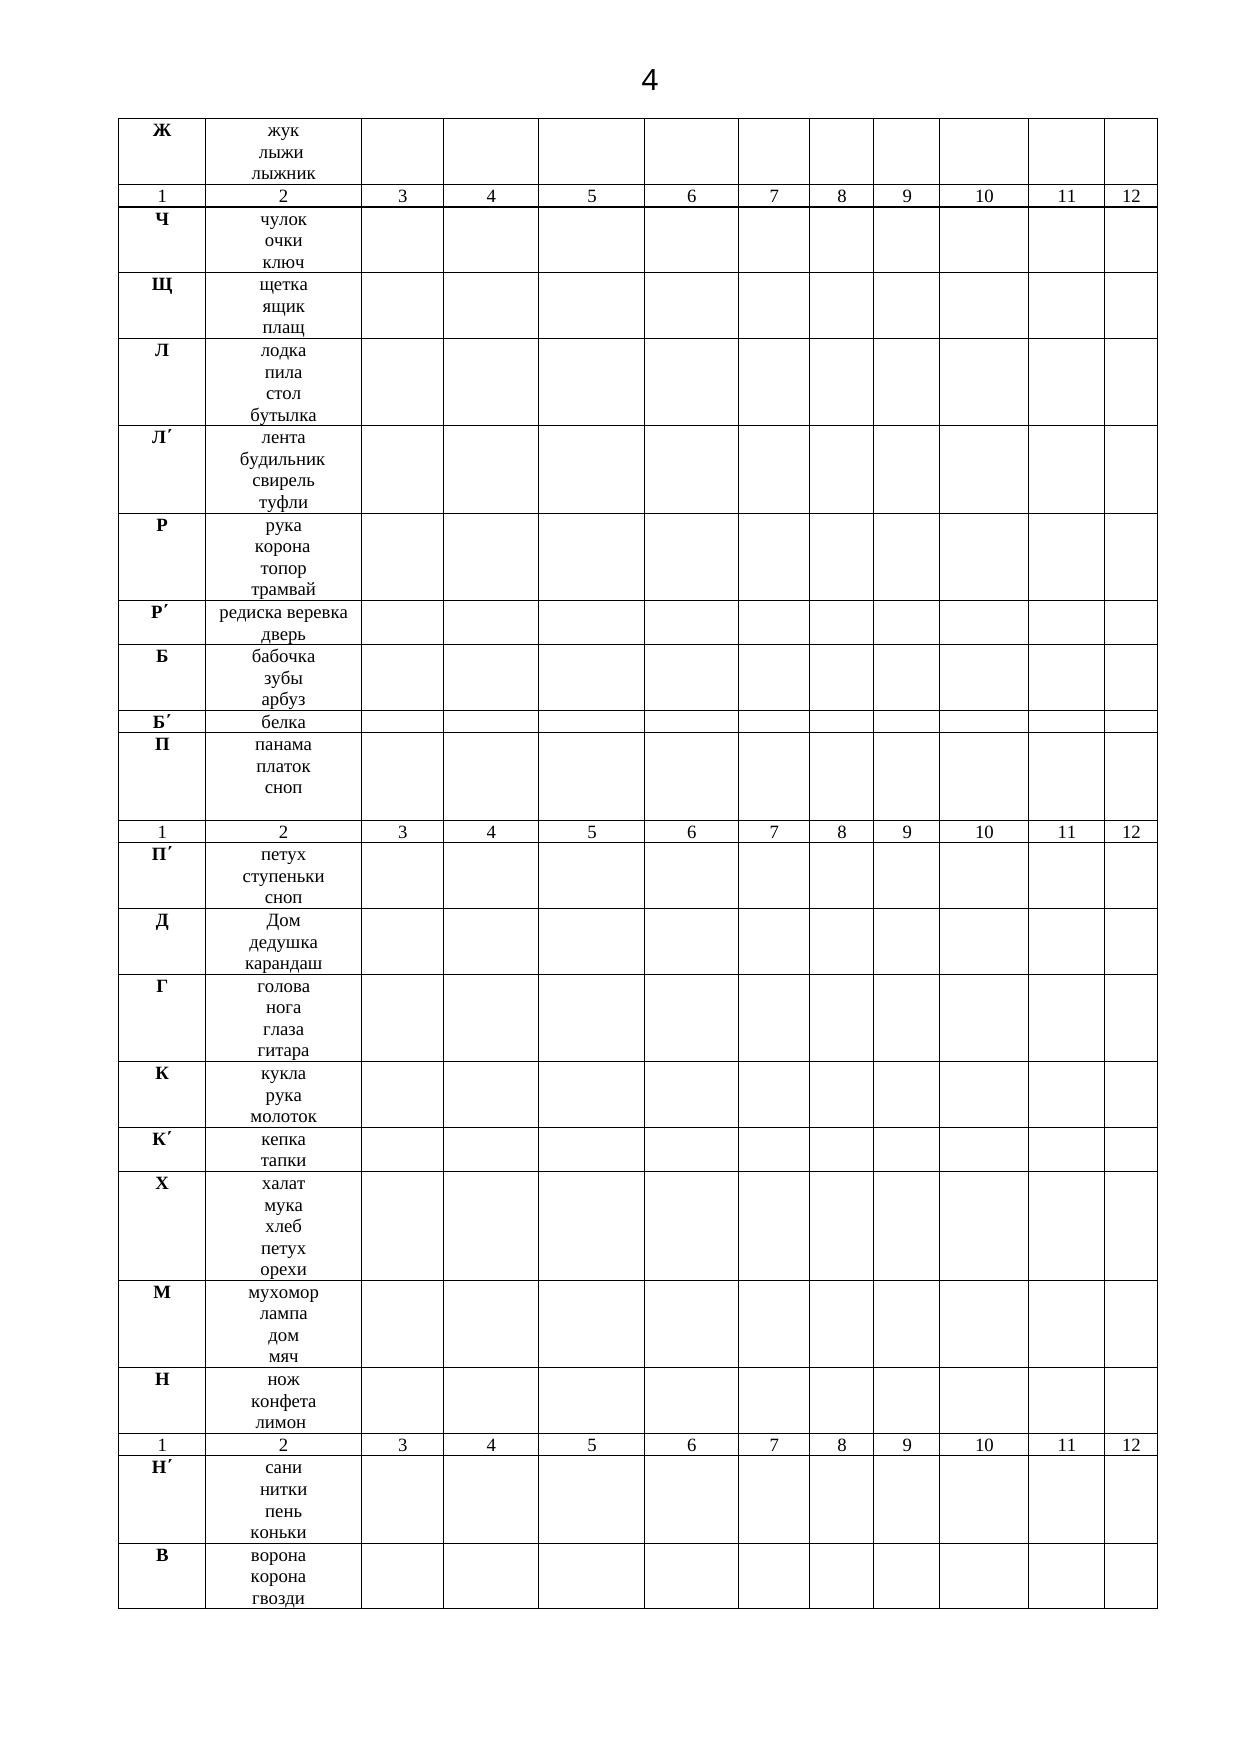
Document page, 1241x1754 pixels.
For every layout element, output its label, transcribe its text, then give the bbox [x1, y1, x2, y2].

table_cell [1105, 601, 1157, 644]
table_cell [810, 733, 873, 819]
table_cell [1105, 1281, 1157, 1367]
table_cell мухомор лампа дом мяч [206, 1281, 361, 1367]
table_cell [940, 339, 1028, 425]
table_cell Щ [119, 273, 205, 338]
table_cell [539, 601, 644, 644]
table_cell [362, 1368, 443, 1433]
table_cell [1029, 119, 1104, 184]
table_cell [539, 1544, 644, 1608]
table_cell [362, 1456, 443, 1543]
table_cell [539, 119, 644, 184]
table_cell [444, 119, 538, 184]
table_cell [940, 645, 1028, 710]
table_cell бабочка зубы арбуз [206, 645, 361, 710]
table_cell [362, 711, 443, 732]
table_cell [874, 1544, 939, 1608]
table_cell [444, 426, 538, 512]
table_cell рука корона топор трамвай [206, 514, 361, 600]
table_cell [739, 1456, 809, 1543]
table_cell [1029, 1128, 1104, 1171]
table_cell [362, 1281, 443, 1367]
table_cell редиска веревка дверь [206, 601, 361, 644]
table_cell [810, 119, 873, 184]
table_cell 3 [362, 1434, 443, 1455]
table_cell 2 [206, 821, 361, 842]
table_cell [940, 119, 1028, 184]
table_cell 12 [1105, 185, 1157, 206]
table_cell [940, 975, 1028, 1061]
table_cell [1105, 711, 1157, 732]
table_cell [444, 645, 538, 710]
table_cell [362, 273, 443, 338]
table_cell [1105, 1544, 1157, 1608]
table_cell [645, 1544, 738, 1608]
table_cell ворона корона гвозди [206, 1544, 361, 1608]
table_cell [539, 1062, 644, 1127]
table_cell 3 [362, 185, 443, 206]
table_cell халат мука хлеб петух орехи [206, 1172, 361, 1280]
table_cell [1029, 426, 1104, 512]
table_cell [940, 733, 1028, 819]
table_cell [940, 208, 1028, 272]
table_cell [362, 1128, 443, 1171]
table_cell [1029, 601, 1104, 644]
table_cell [739, 975, 809, 1061]
table_cell [362, 208, 443, 272]
table_cell [444, 975, 538, 1061]
table_cell [739, 601, 809, 644]
table_cell [1105, 1456, 1157, 1543]
table_cell [362, 1062, 443, 1127]
table_cell [810, 1128, 873, 1171]
table_cell [940, 909, 1028, 974]
table_cell [645, 1456, 738, 1543]
table_cell [444, 1172, 538, 1280]
table_cell М [119, 1281, 205, 1367]
table_cell [940, 601, 1028, 644]
table_cell [940, 1368, 1028, 1433]
table_cell Л [119, 339, 205, 425]
table_cell [810, 1281, 873, 1367]
table_cell 11 [1029, 185, 1104, 206]
table_cell [539, 1368, 644, 1433]
table_cell [874, 645, 939, 710]
table_cell [1105, 119, 1157, 184]
table_cell [1105, 1172, 1157, 1280]
table_cell 1 [119, 1434, 205, 1455]
table_cell [874, 1062, 939, 1127]
table_cell [444, 1062, 538, 1127]
table_cell белка [206, 711, 361, 732]
table_cell [739, 843, 809, 908]
table_cell 4 [444, 821, 538, 842]
table_cell [645, 645, 738, 710]
table_cell [444, 711, 538, 732]
table_cell [1029, 1456, 1104, 1543]
table_cell [1029, 1281, 1104, 1367]
table_cell [874, 733, 939, 819]
table_cell 7 [739, 1434, 809, 1455]
table_cell 12 [1105, 821, 1157, 842]
table_cell [810, 909, 873, 974]
table_cell [1029, 733, 1104, 819]
table_cell [444, 601, 538, 644]
table_cell [539, 1128, 644, 1171]
table_cell [739, 1281, 809, 1367]
table_cell [874, 601, 939, 644]
table_cell лента будильник свирель туфли [206, 426, 361, 512]
table_cell 8 [810, 1434, 873, 1455]
table_cell [444, 733, 538, 819]
table_cell [1105, 273, 1157, 338]
table_cell [539, 273, 644, 338]
table_cell [444, 1368, 538, 1433]
table_cell Л΄ [119, 426, 205, 512]
table_cell [739, 1128, 809, 1171]
table_cell Ж [119, 119, 205, 184]
table_cell 6 [645, 821, 738, 842]
table_cell 2 [206, 185, 361, 206]
table_cell [739, 733, 809, 819]
table_cell [810, 711, 873, 732]
table_cell [739, 1062, 809, 1127]
table_cell [539, 843, 644, 908]
table_cell [739, 119, 809, 184]
table_cell [1029, 273, 1104, 338]
table_cell [874, 273, 939, 338]
table_cell [810, 273, 873, 338]
table_cell 11 [1029, 1434, 1104, 1455]
table_cell [645, 1062, 738, 1127]
table_cell [940, 1062, 1028, 1127]
table_cell [645, 208, 738, 272]
table_cell [874, 711, 939, 732]
table_cell 5 [539, 821, 644, 842]
table_cell [874, 1128, 939, 1171]
table_cell [1029, 208, 1104, 272]
table_cell [1105, 1062, 1157, 1127]
table_cell [1105, 909, 1157, 974]
table_cell [940, 1456, 1028, 1543]
table_cell [1105, 975, 1157, 1061]
table_cell [444, 1128, 538, 1171]
table_cell [810, 514, 873, 600]
table_cell [940, 1281, 1028, 1367]
table_cell [810, 645, 873, 710]
table_cell [1029, 514, 1104, 600]
table_cell 9 [874, 185, 939, 206]
table_cell Б [119, 645, 205, 710]
table_cell [1029, 1172, 1104, 1280]
table_cell [362, 339, 443, 425]
table_cell [444, 1544, 538, 1608]
table_cell Н΄ [119, 1456, 205, 1543]
table_cell панама платок сноп [206, 733, 361, 819]
table_cell 8 [810, 821, 873, 842]
table_cell [362, 601, 443, 644]
table_cell 6 [645, 1434, 738, 1455]
table_cell [1029, 909, 1104, 974]
table_cell [645, 975, 738, 1061]
table_cell 7 [739, 821, 809, 842]
table_cell [940, 1128, 1028, 1171]
table_cell [539, 1281, 644, 1367]
table_cell [645, 1281, 738, 1367]
table_cell [362, 645, 443, 710]
table_cell [539, 339, 644, 425]
table_cell [940, 1172, 1028, 1280]
table_cell [444, 514, 538, 600]
table_cell [362, 119, 443, 184]
table_cell [362, 426, 443, 512]
table_cell 9 [874, 1434, 939, 1455]
table_cell Р΄ [119, 601, 205, 644]
table_cell [645, 1128, 738, 1171]
table_cell [444, 339, 538, 425]
table_cell [874, 339, 939, 425]
table_cell [444, 208, 538, 272]
table_cell Х [119, 1172, 205, 1280]
table_cell [1029, 975, 1104, 1061]
table_cell [874, 1368, 939, 1433]
table_cell [810, 426, 873, 512]
table_cell [739, 273, 809, 338]
table_cell [810, 1062, 873, 1127]
table_cell [739, 909, 809, 974]
table_cell [940, 426, 1028, 512]
table_cell [1029, 843, 1104, 908]
table_cell Р [119, 514, 205, 600]
table_cell 10 [940, 821, 1028, 842]
table_cell 1 [119, 821, 205, 842]
table_cell [739, 1544, 809, 1608]
table_cell [874, 119, 939, 184]
table_cell [874, 975, 939, 1061]
table_cell [645, 273, 738, 338]
table_cell 4 [444, 1434, 538, 1455]
table_cell [874, 1456, 939, 1543]
table_cell 7 [739, 185, 809, 206]
table_cell [739, 208, 809, 272]
table_cell голова нога глаза гитара [206, 975, 361, 1061]
table_cell [940, 514, 1028, 600]
table_cell Д [119, 909, 205, 974]
table_cell лодка пила стол бутылка [206, 339, 361, 425]
table_cell 3 [362, 821, 443, 842]
table_cell [874, 909, 939, 974]
table_cell [539, 514, 644, 600]
table_cell [810, 1456, 873, 1543]
table_cell Н [119, 1368, 205, 1433]
table_cell [444, 273, 538, 338]
table_cell [444, 1456, 538, 1543]
table_cell [1029, 1368, 1104, 1433]
table_cell [874, 1281, 939, 1367]
table_cell [539, 733, 644, 819]
table_cell [739, 426, 809, 512]
table_cell [539, 208, 644, 272]
table_cell 2 [206, 1434, 361, 1455]
table_cell [645, 1172, 738, 1280]
table_cell [940, 843, 1028, 908]
table_cell Дом дедушка карандаш [206, 909, 361, 974]
table_cell В [119, 1544, 205, 1608]
table_cell 1 [119, 185, 205, 206]
table_cell [645, 514, 738, 600]
table_cell [1105, 1128, 1157, 1171]
table_cell [645, 601, 738, 644]
table_cell [1105, 339, 1157, 425]
table_cell Б΄ [119, 711, 205, 732]
table_cell [739, 645, 809, 710]
table_cell 11 [1029, 821, 1104, 842]
table_cell [874, 208, 939, 272]
table_cell [874, 426, 939, 512]
table_cell [739, 339, 809, 425]
table_cell [1029, 711, 1104, 732]
table_cell [645, 119, 738, 184]
table_cell [874, 514, 939, 600]
table_cell щетка ящик плащ [206, 273, 361, 338]
table_cell [810, 208, 873, 272]
table_cell Ч [119, 208, 205, 272]
table_cell 5 [539, 1434, 644, 1455]
table_cell [539, 975, 644, 1061]
table_cell [1029, 1062, 1104, 1127]
table_cell сани нитки пень коньки [206, 1456, 361, 1543]
table_cell [539, 1456, 644, 1543]
table_cell Г [119, 975, 205, 1061]
table_cell [1105, 733, 1157, 819]
table_cell [362, 1172, 443, 1280]
table_cell [739, 1368, 809, 1433]
table_cell [810, 1544, 873, 1608]
table_cell кепка тапки [206, 1128, 361, 1171]
table_cell 4 [444, 185, 538, 206]
table_cell 8 [810, 185, 873, 206]
table_cell 10 [940, 185, 1028, 206]
table_cell [810, 1368, 873, 1433]
table_cell [810, 601, 873, 644]
table_cell [1105, 645, 1157, 710]
table_cell [874, 1172, 939, 1280]
table_cell 9 [874, 821, 939, 842]
table_cell [1029, 645, 1104, 710]
table_cell [810, 1172, 873, 1280]
table_cell [940, 273, 1028, 338]
table_cell [645, 843, 738, 908]
table_cell [539, 909, 644, 974]
table_cell 12 [1105, 1434, 1157, 1455]
table_cell [1029, 339, 1104, 425]
table_cell [362, 909, 443, 974]
table_cell [645, 339, 738, 425]
table_cell [810, 975, 873, 1061]
table_cell [444, 909, 538, 974]
table_cell [739, 711, 809, 732]
table_cell [645, 1368, 738, 1433]
table_cell [645, 711, 738, 732]
table_cell [539, 711, 644, 732]
table_cell [645, 426, 738, 512]
table_cell [940, 711, 1028, 732]
table_cell К [119, 1062, 205, 1127]
table_cell [444, 843, 538, 908]
table_cell [362, 843, 443, 908]
table_cell [362, 1544, 443, 1608]
table_cell [362, 733, 443, 819]
table_cell [645, 909, 738, 974]
table_cell [1105, 1368, 1157, 1433]
table_cell [810, 339, 873, 425]
table_cell петух ступеньки сноп [206, 843, 361, 908]
table_cell [1029, 1544, 1104, 1608]
table_cell К΄ [119, 1128, 205, 1171]
table_cell [362, 975, 443, 1061]
table_cell [940, 1544, 1028, 1608]
table_cell кукла рука молоток [206, 1062, 361, 1127]
table_cell 5 [539, 185, 644, 206]
table_cell П΄ [119, 843, 205, 908]
table_cell чулок очки ключ [206, 208, 361, 272]
table_cell [1105, 843, 1157, 908]
table_cell нож конфета лимон [206, 1368, 361, 1433]
table_cell [539, 1172, 644, 1280]
table_cell [739, 1172, 809, 1280]
table_cell [739, 514, 809, 600]
table_cell жук лыжи лыжник [206, 119, 361, 184]
table_cell [810, 843, 873, 908]
table_cell [444, 1281, 538, 1367]
table_cell [362, 514, 443, 600]
table_cell 10 [940, 1434, 1028, 1455]
table_cell П [119, 733, 205, 819]
table_cell [1105, 208, 1157, 272]
table_cell [1105, 514, 1157, 600]
table_cell [539, 426, 644, 512]
table_cell [539, 645, 644, 710]
table_cell [1105, 426, 1157, 512]
table_cell 6 [645, 185, 738, 206]
table_cell [874, 843, 939, 908]
table_cell [645, 733, 738, 819]
